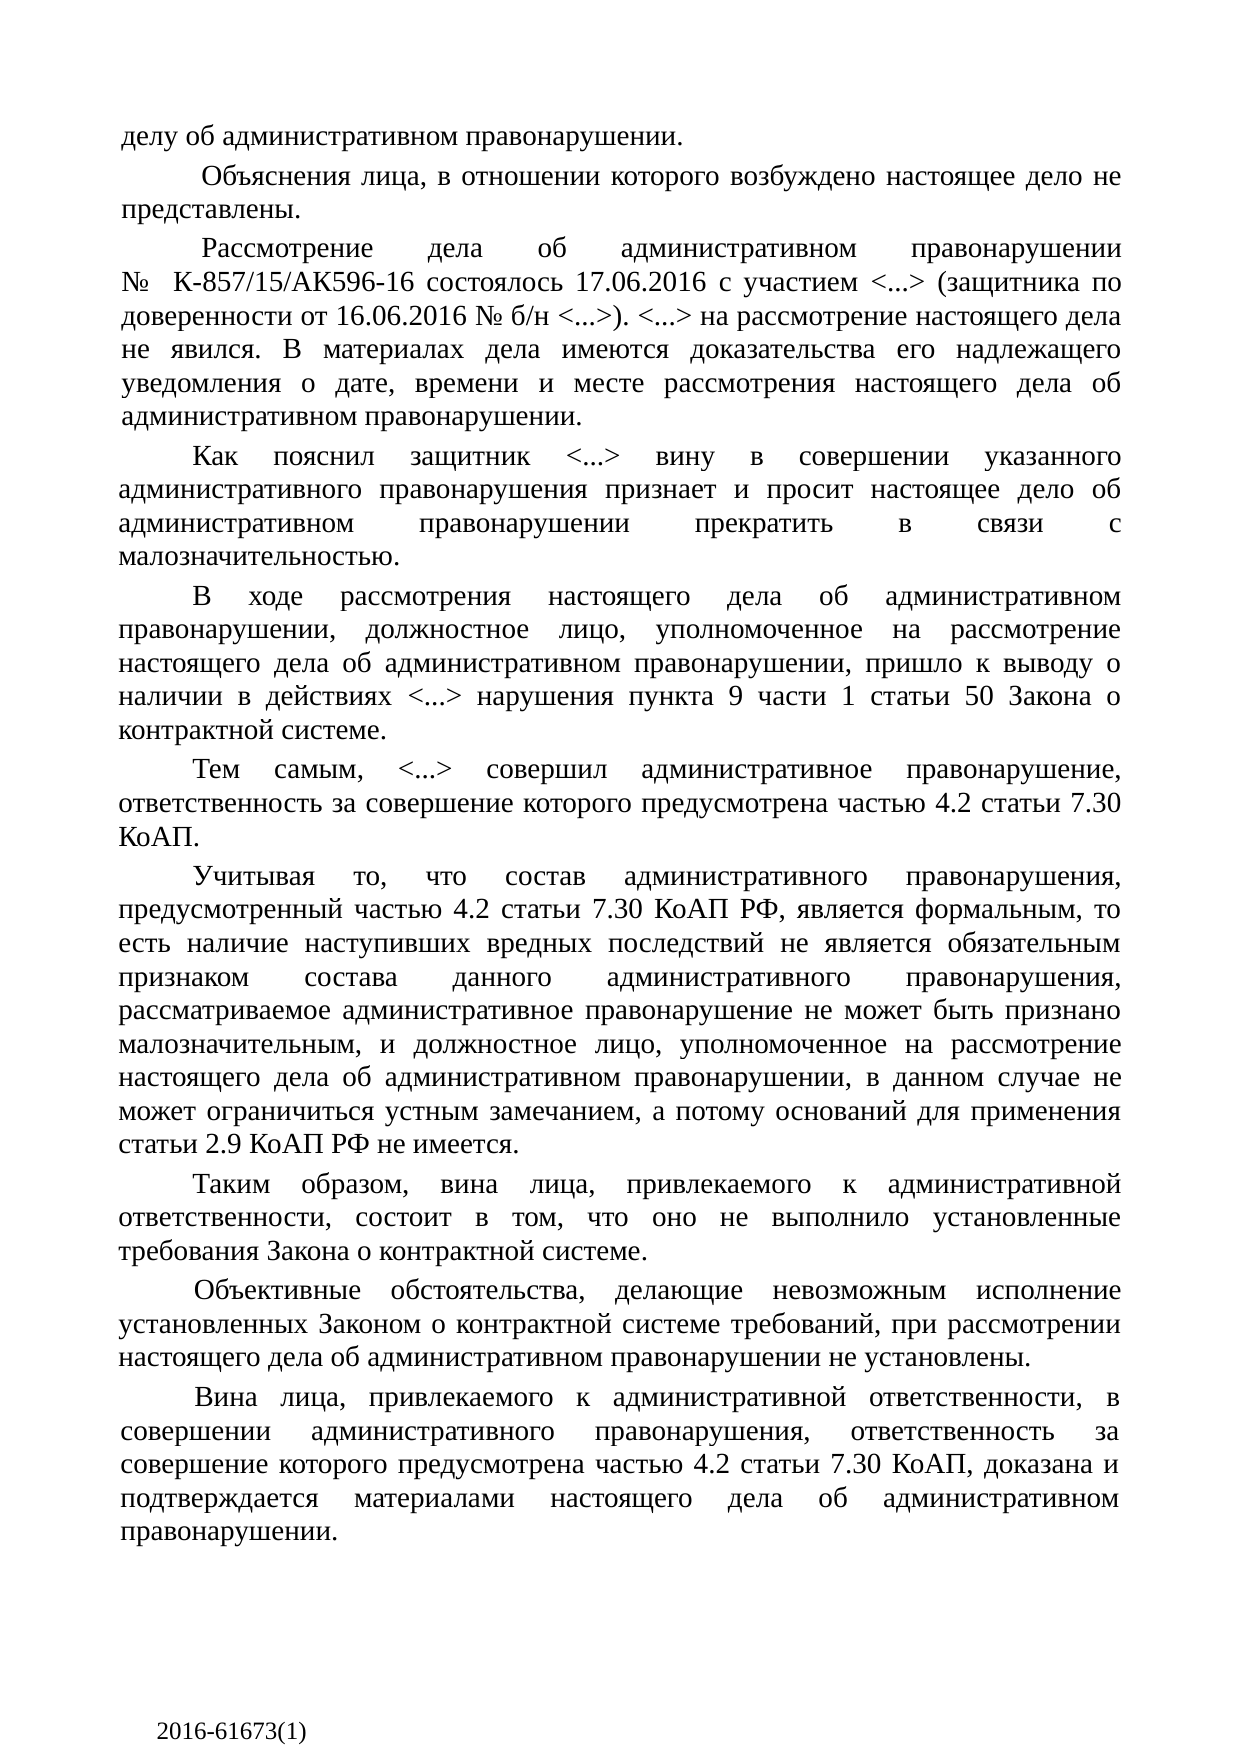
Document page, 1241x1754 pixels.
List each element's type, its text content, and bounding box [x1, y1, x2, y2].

text Вина лица, привлекаемого к административной ответственности, в совершении административного правонарушения, ответственность за совершение которого предусмотрена частью 4.2 статьи 7.30 КоАП, доказана и подтверждается материалами настоящего дела об административном правонарушении. [120, 1379, 1120, 1547]
text В ходе рассмотрения настоящего дела об административном правонарушении, должностное лицо, уполномоченное на рассмотрение настоящего дела об административном правонарушении, пришло к выводу о наличии в действиях <...> нарушения пункта 9 части 1 статьи 50 Закона о контрактной системе. [118, 578, 1122, 746]
text Объяснения лица, в отношении которого возбуждено настоящее дело не представлены. [121, 158, 1122, 225]
text делу об административном правонарушении. [121, 118, 1122, 152]
text Как пояснил защитник <...> вину в совершении указанного административного правонарушения признает и просит настоящее дело об административном правонарушении прекратить в связи с малозначительностью. [118, 438, 1122, 572]
text Тем самым, <...> совершил административное правонарушение, ответственность за совершение которого предусмотрена частью 4.2 статьи 7.30 КоАП. [118, 752, 1122, 852]
text Рассмотрение дела об административном правонарушении № К-857/15/АК596-16 состоялось 17.06.2016 с участием <...> (защитника по доверенности от 16.06.2016 № б/н <...>). <...> на рассмотрение настоящего дела не явился. В материалах дела имеются доказательства его надлежащего уведомления о дате, времени и месте рассмотрения настоящего дела об административном правонарушении. [121, 231, 1122, 432]
text Объективные обстоятельства, делающие невозможным исполнение установленных Законом о контрактной системе требований, при рассмотрении настоящего дела об административном правонарушении не установлены. [118, 1272, 1122, 1373]
text Таким образом, вина лица, привлекаемого к административной ответственности, состоит в том, что оно не выполнило установленные требования Закона о контрактной системе. [118, 1166, 1122, 1267]
text Учитывая то, что состав административного правонарушения, предусмотренный частью 4.2 статьи 7.30 КоАП РФ, является формальным, то есть наличие наступивших вредных последствий не является обязательным признаком состава данного административного правонарушения, рассматриваемое административное правонарушение не может быть признано малозначительным, и должностное лицо, уполномоченное на рассмотрение настоящего дела об административном правонарушении, в данном случае не может ограничиться устным замечанием, а потому оснований для применения статьи 2.9 КоАП РФ не имеется. [118, 858, 1122, 1160]
